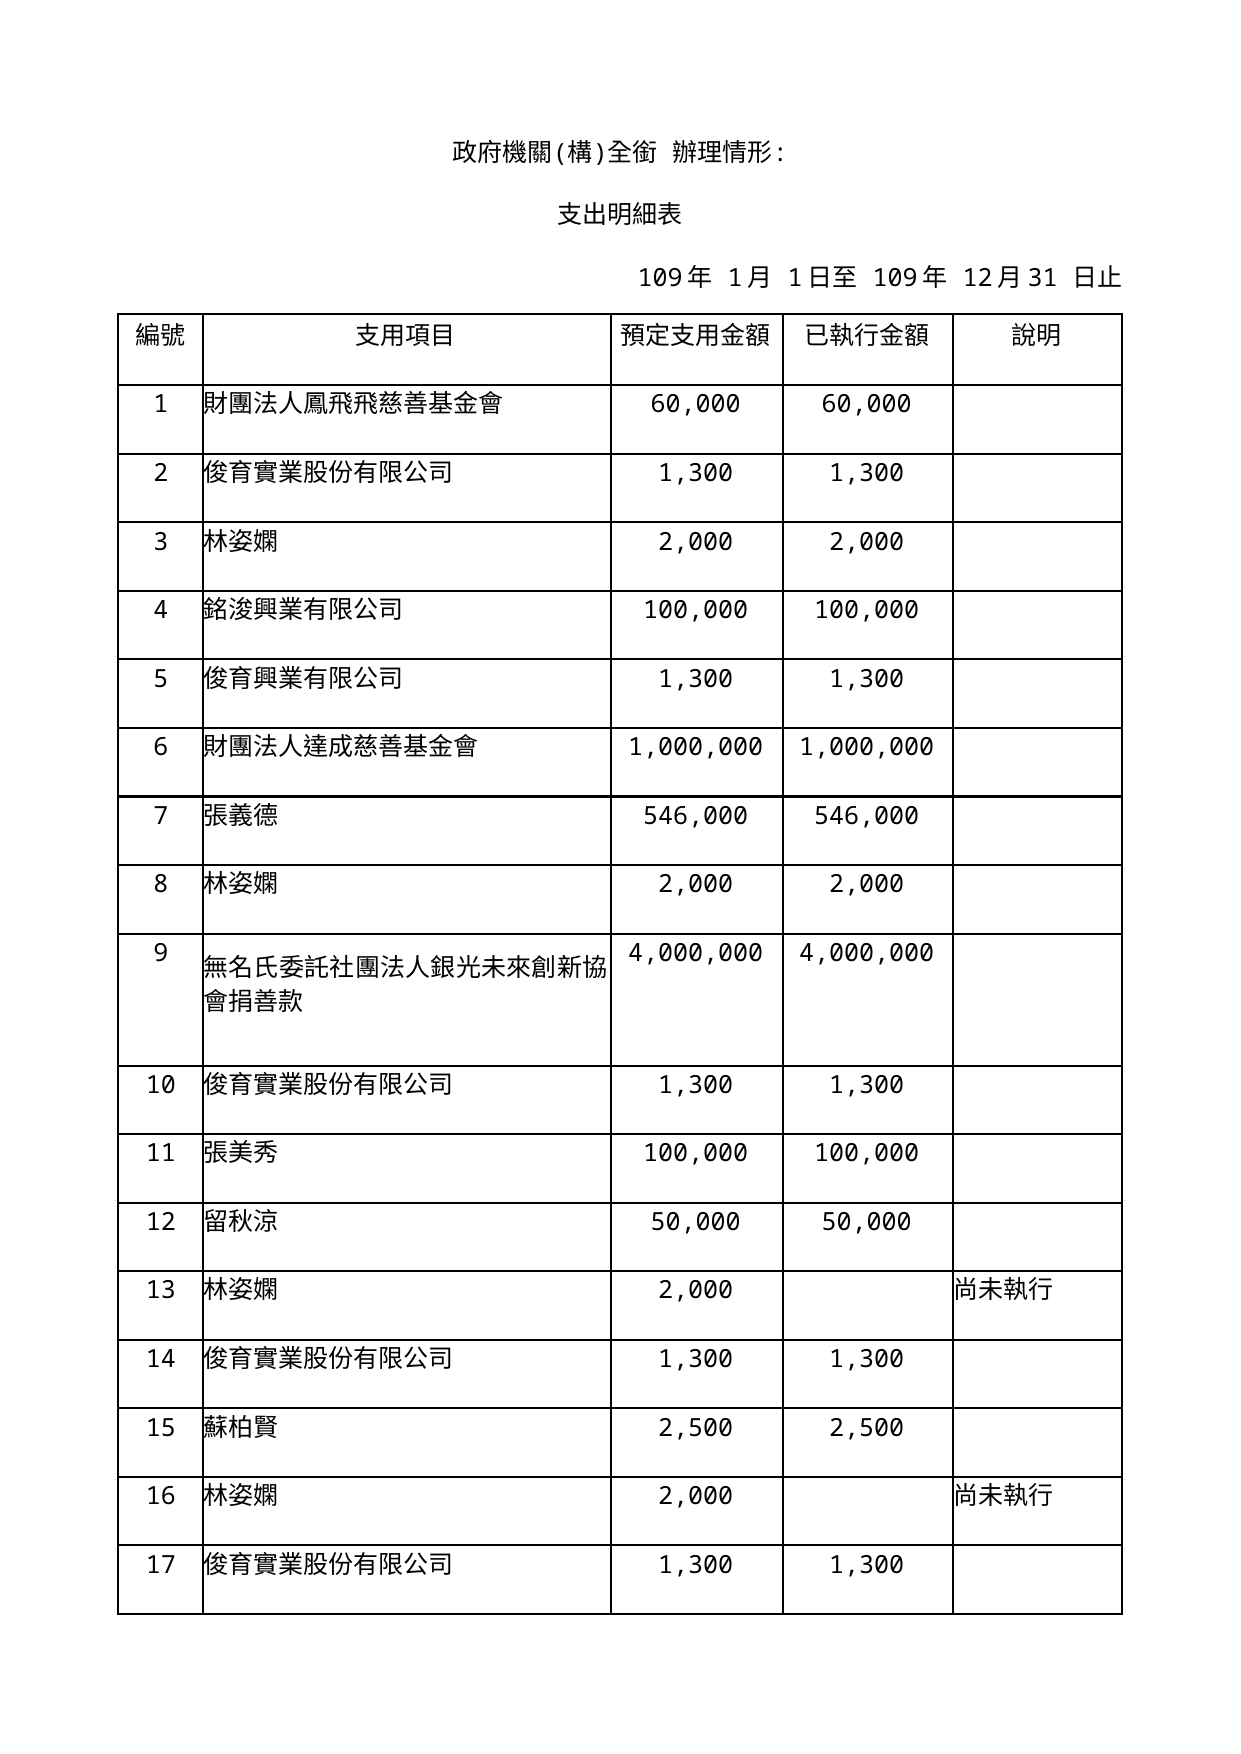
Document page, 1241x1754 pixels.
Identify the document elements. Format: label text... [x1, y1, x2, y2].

table_cell 尚未執行 [954, 1478, 1121, 1544]
table_cell 60,000 [784, 386, 952, 453]
table_cell 50,000 [784, 1204, 952, 1270]
table_cell 16 [119, 1478, 202, 1544]
table_cell 1,300 [612, 1546, 782, 1613]
table_cell 1,300 [612, 660, 782, 727]
table_cell [954, 1204, 1121, 1270]
table_cell 1,300 [612, 1067, 782, 1133]
table_cell [954, 729, 1121, 795]
table_cell 546,000 [612, 798, 782, 864]
table_cell 6 [119, 729, 202, 795]
table_cell 11 [119, 1135, 202, 1202]
table_cell 尚未執行 [954, 1272, 1121, 1339]
table_cell 12 [119, 1204, 202, 1270]
table_cell 9 [119, 935, 202, 1064]
table_cell 蘇柏賢 [204, 1409, 610, 1476]
table_cell 7 [119, 798, 202, 864]
table_cell 1,300 [784, 1341, 952, 1407]
table_cell 1,300 [784, 1546, 952, 1613]
table_cell [954, 455, 1121, 521]
table_cell 8 [119, 866, 202, 932]
table_cell 財團法人鳳飛飛慈善基金會 [204, 386, 610, 453]
table_cell 17 [119, 1546, 202, 1613]
table_cell 林姿嫻 [204, 1272, 610, 1339]
table_cell [954, 523, 1121, 590]
table_cell 100,000 [784, 1135, 952, 1202]
table_cell [954, 1067, 1121, 1133]
table_cell 林姿嫻 [204, 866, 610, 932]
text 支出明細表 [118, 181, 1122, 231]
table_cell 4 [119, 592, 202, 658]
table_cell 2,000 [612, 523, 782, 590]
table_cell 1,300 [784, 660, 952, 727]
table_cell 2 [119, 455, 202, 521]
table_cell 2,000 [612, 1478, 782, 1544]
table_cell 2,000 [612, 1272, 782, 1339]
table_cell 張美秀 [204, 1135, 610, 1202]
table_cell 14 [119, 1341, 202, 1407]
table_cell 2,500 [784, 1409, 952, 1476]
table_cell 1,300 [612, 1341, 782, 1407]
table_cell 林姿嫻 [204, 1478, 610, 1544]
table_cell 張義德 [204, 798, 610, 864]
table_cell [784, 1272, 952, 1339]
table_cell 1,000,000 [784, 729, 952, 795]
table_cell 1,300 [612, 455, 782, 521]
table_cell 1,000,000 [612, 729, 782, 795]
table_header 編號 [119, 315, 202, 384]
table_cell 俊育實業股份有限公司 [204, 1546, 610, 1613]
table_cell 俊育實業股份有限公司 [204, 1341, 610, 1407]
table_cell 2,000 [784, 523, 952, 590]
table_cell [954, 660, 1121, 727]
table_cell [954, 1135, 1121, 1202]
table_cell 2,500 [612, 1409, 782, 1476]
table_cell 13 [119, 1272, 202, 1339]
table_cell [954, 935, 1121, 1064]
table_cell [954, 1409, 1121, 1476]
table_cell 4,000,000 [784, 935, 952, 1064]
table_cell 俊育實業股份有限公司 [204, 1067, 610, 1133]
table_header 預定支用金額 [612, 315, 782, 384]
table_cell 1 [119, 386, 202, 453]
table_cell 財團法人達成慈善基金會 [204, 729, 610, 795]
table_cell 2,000 [612, 866, 782, 932]
table_cell [954, 1341, 1121, 1407]
table_cell 3 [119, 523, 202, 590]
table_cell 5 [119, 660, 202, 727]
table_cell 林姿嫻 [204, 523, 610, 590]
table_cell 60,000 [612, 386, 782, 453]
table_cell 俊育興業有限公司 [204, 660, 610, 727]
text 109年 1月 1日至 109年 12月31 日止 [118, 243, 1122, 294]
table_cell 1,300 [784, 455, 952, 521]
table_cell 10 [119, 1067, 202, 1133]
table_cell 546,000 [784, 798, 952, 864]
table_cell [954, 592, 1121, 658]
table_cell 俊育實業股份有限公司 [204, 455, 610, 521]
table_cell 銘浚興業有限公司 [204, 592, 610, 658]
table_header 已執行金額 [784, 315, 952, 384]
table_header 支用項目 [204, 315, 610, 384]
table_cell 無名氏委託社團法人銀光未來創新協會捐善款 [204, 935, 610, 1064]
table_cell [954, 798, 1121, 864]
table_cell 2,000 [784, 866, 952, 932]
table_cell [784, 1478, 952, 1544]
table_cell 15 [119, 1409, 202, 1476]
text 政府機關(構)全銜 辦理情形: [118, 118, 1122, 168]
table_cell 4,000,000 [612, 935, 782, 1064]
table_cell 1,300 [784, 1067, 952, 1133]
table_header 說明 [954, 315, 1121, 384]
table_cell [954, 1546, 1121, 1613]
table_cell 100,000 [612, 1135, 782, 1202]
table_cell 50,000 [612, 1204, 782, 1270]
table_cell [954, 386, 1121, 453]
table_cell 留秋涼 [204, 1204, 610, 1270]
table_cell [954, 866, 1121, 932]
table_cell 100,000 [784, 592, 952, 658]
table_cell 100,000 [612, 592, 782, 658]
